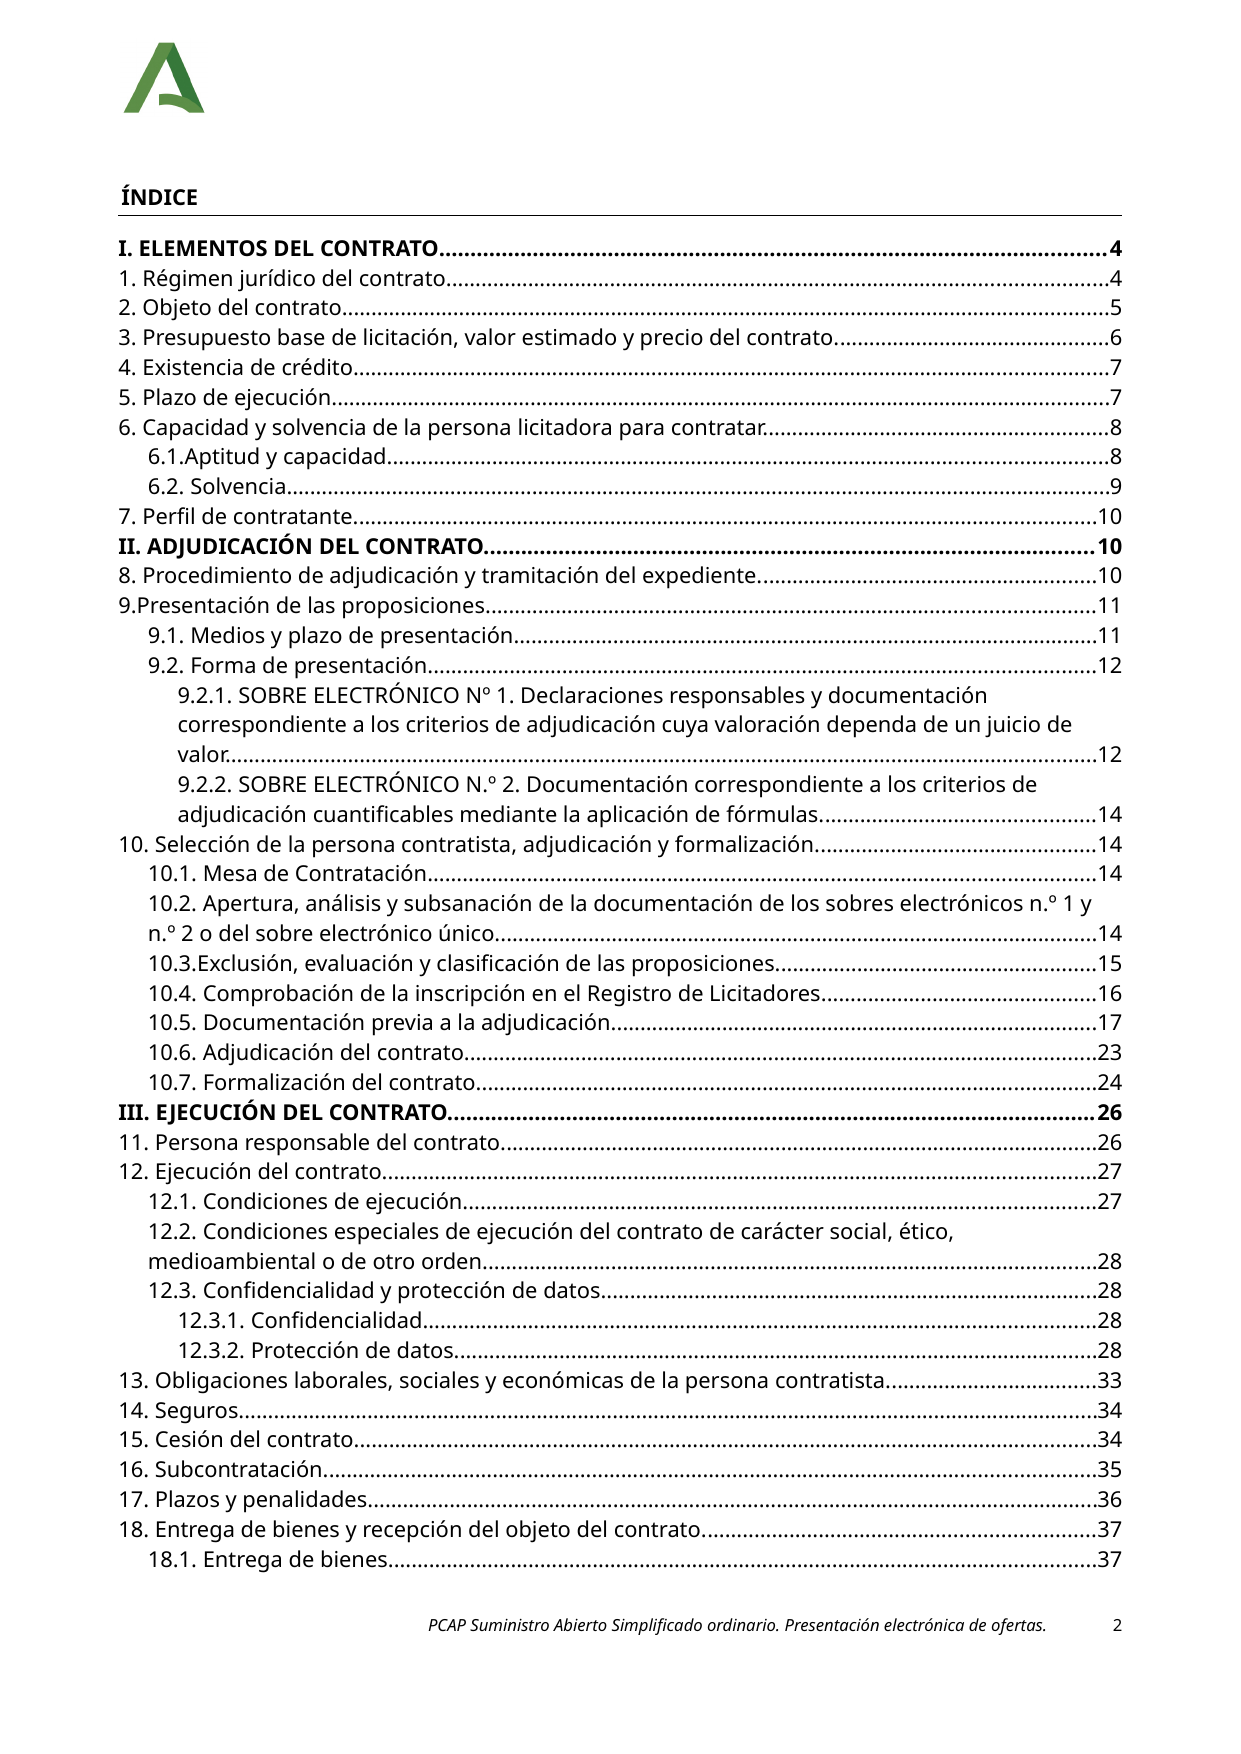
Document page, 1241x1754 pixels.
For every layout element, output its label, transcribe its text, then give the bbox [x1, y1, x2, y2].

text 14. Seguros. 34 [118, 1394, 1122, 1424]
text 12.1. Condiciones de ejecución. 27 [148, 1186, 1122, 1216]
text 9.2. Forma de presentación. 12 [148, 650, 1122, 679]
text 9.Presentación de las proposiciones. 11 [118, 590, 1122, 620]
text 7. Perfil de contratante. 10 [118, 501, 1122, 531]
text 2. Objeto del contrato. 5 [118, 292, 1122, 322]
text 9.2.2. SOBRE ELECTRÓNICO N.º 2. Documentación correspondiente a los criterios de adjudicación cuantificables mediante la aplicación de fórmulas. 14 [177, 769, 1122, 828]
text 12.2. Condiciones especiales de ejecución del contrato de carácter social, ético, medioambiental o de otro orden. 28 [148, 1216, 1122, 1275]
text 13. Obligaciones laborales, sociales y económicas de la persona contratista. 33 [118, 1365, 1122, 1394]
text 11. Persona responsable del contrato. 26 [118, 1126, 1122, 1156]
text 12.3.2. Protección de datos. 28 [177, 1335, 1122, 1365]
text 15. Cesión del contrato. 34 [118, 1424, 1122, 1454]
text 17. Plazos y penalidades. 36 [118, 1484, 1122, 1514]
text 3. Presupuesto base de licitación, valor estimado y precio del contrato. 6 [118, 322, 1122, 352]
text 1. Régimen jurídico del contrato. 4 [118, 262, 1122, 292]
picture [119, 38, 209, 117]
text 10.5. Documentación previa a la adjudicación. 17 [148, 1007, 1122, 1037]
text 9.1. Medios y plazo de presentación. 11 [148, 620, 1122, 650]
text I. ELEMENTOS DEL CONTRATO 4 [118, 233, 1122, 262]
text 4. Existencia de crédito. 7 [118, 352, 1122, 382]
text 18.1. Entrega de bienes. 37 [148, 1543, 1122, 1573]
text 10.2. Apertura, análisis y subsanación de la documentación de los sobres electrónicos n.º 1 y n.º 2 o del sobre electrónico único. 14 [148, 888, 1122, 948]
text 6.2. Solvencia. 9 [148, 471, 1122, 501]
text 12.3. Confidencialidad y protección de datos. 28 [148, 1275, 1122, 1305]
text 6.1.Aptitud y capacidad. 8 [148, 441, 1122, 471]
text 12.3.1. Confidencialidad 28 [177, 1305, 1122, 1335]
text 6. Capacidad y solvencia de la persona licitadora para contratar. 8 [118, 411, 1122, 441]
text 12. Ejecución del contrato. 27 [118, 1156, 1122, 1186]
text II. ADJUDICACIÓN DEL CONTRATO. 10 [118, 531, 1122, 560]
text 10.7. Formalización del contrato. 24 [148, 1067, 1122, 1097]
text 16. Subcontratación. 35 [118, 1454, 1122, 1484]
text 8. Procedimiento de adjudicación y tramitación del expediente. 10 [118, 560, 1122, 590]
text 10.4. Comprobación de la inscripción en el Registro de Licitadores. 16 [148, 977, 1122, 1007]
text 18. Entrega de bienes y recepción del objeto del contrato. 37 [118, 1514, 1122, 1543]
text 10.3.Exclusión, evaluación y clasificación de las proposiciones. 15 [148, 948, 1122, 977]
text 10. Selección de la persona contratista, adjudicación y formalización. 14 [118, 828, 1122, 858]
text 10.1. Mesa de Contratación. 14 [148, 858, 1122, 888]
subtitle ÍNDICE [118, 179, 1122, 215]
text 9.2.1. SOBRE ELECTRÓNICO Nº 1. Declaraciones responsables y documentación correspondiente a los criterios de adjudicación cuya valoración dependa de un juicio de valor. 12 [177, 679, 1122, 769]
text 5. Plazo de ejecución. 7 [118, 382, 1122, 411]
text 10.6. Adjudicación del contrato. 23 [148, 1037, 1122, 1067]
text III. EJECUCIÓN DEL CONTRATO. 26 [118, 1097, 1122, 1126]
